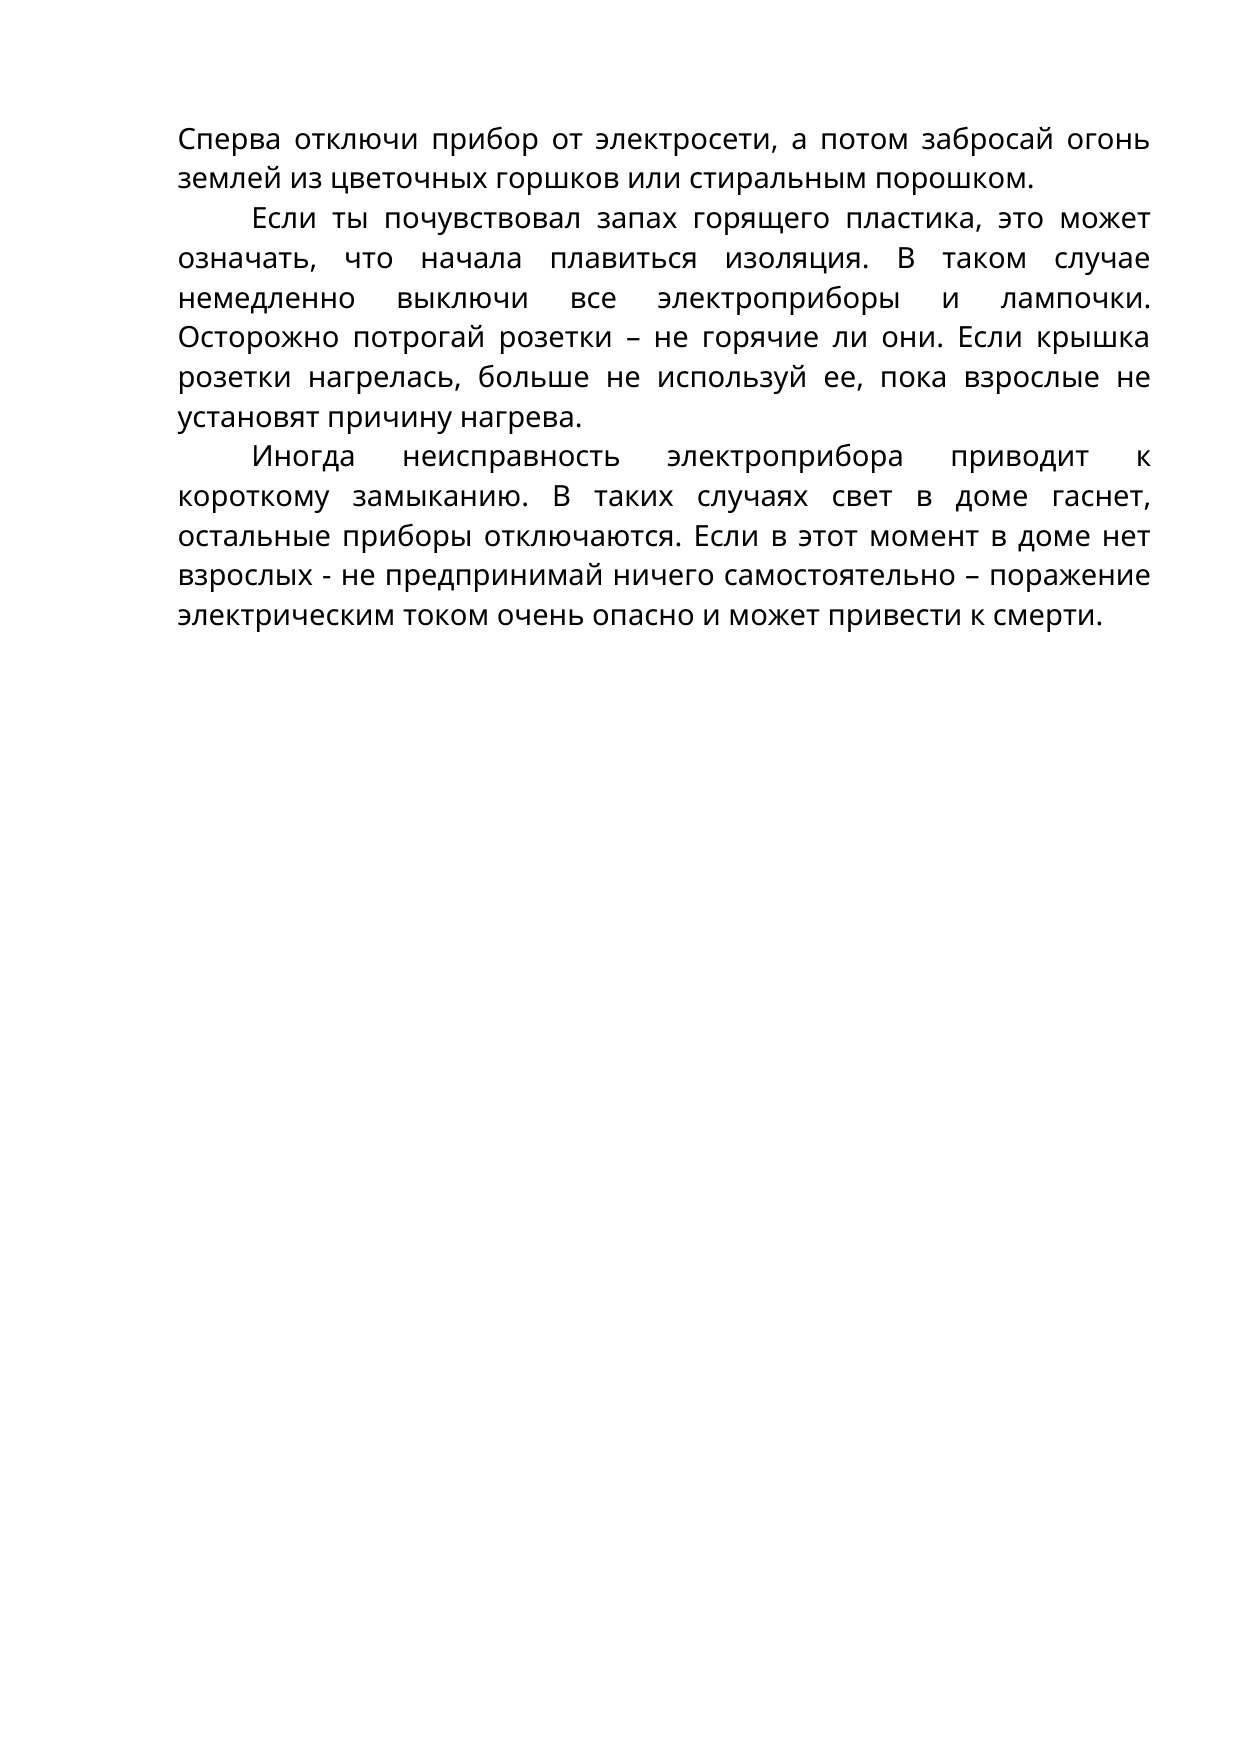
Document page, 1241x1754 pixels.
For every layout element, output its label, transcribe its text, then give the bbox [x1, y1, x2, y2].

text Если ты почувствовал запах горящего пластика, это может означать, что начала плавиться изоляция. В таком случае немедленно выключи все электроприборы и лампочки. Осторожно потрогай розетки – не горячие ли они. Если крышка розетки нагрелась, больше не используй ее, пока взрослые не установят причину нагрева. [177, 197, 1152, 436]
text Иногда неисправность электроприбора приводит к короткому замыканию. В таких случаях свет в доме гаснет, остальные приборы отключаются. Если в этот момент в доме нет взрослых - не предпринимай ничего самостоятельно – поражение электрическим током очень опасно и может привести к смерти. [177, 436, 1152, 634]
text Сперва отключи прибор от электросети, а потом забросай огонь землей из цветочных горшков или стиральным порошком. [177, 118, 1152, 197]
